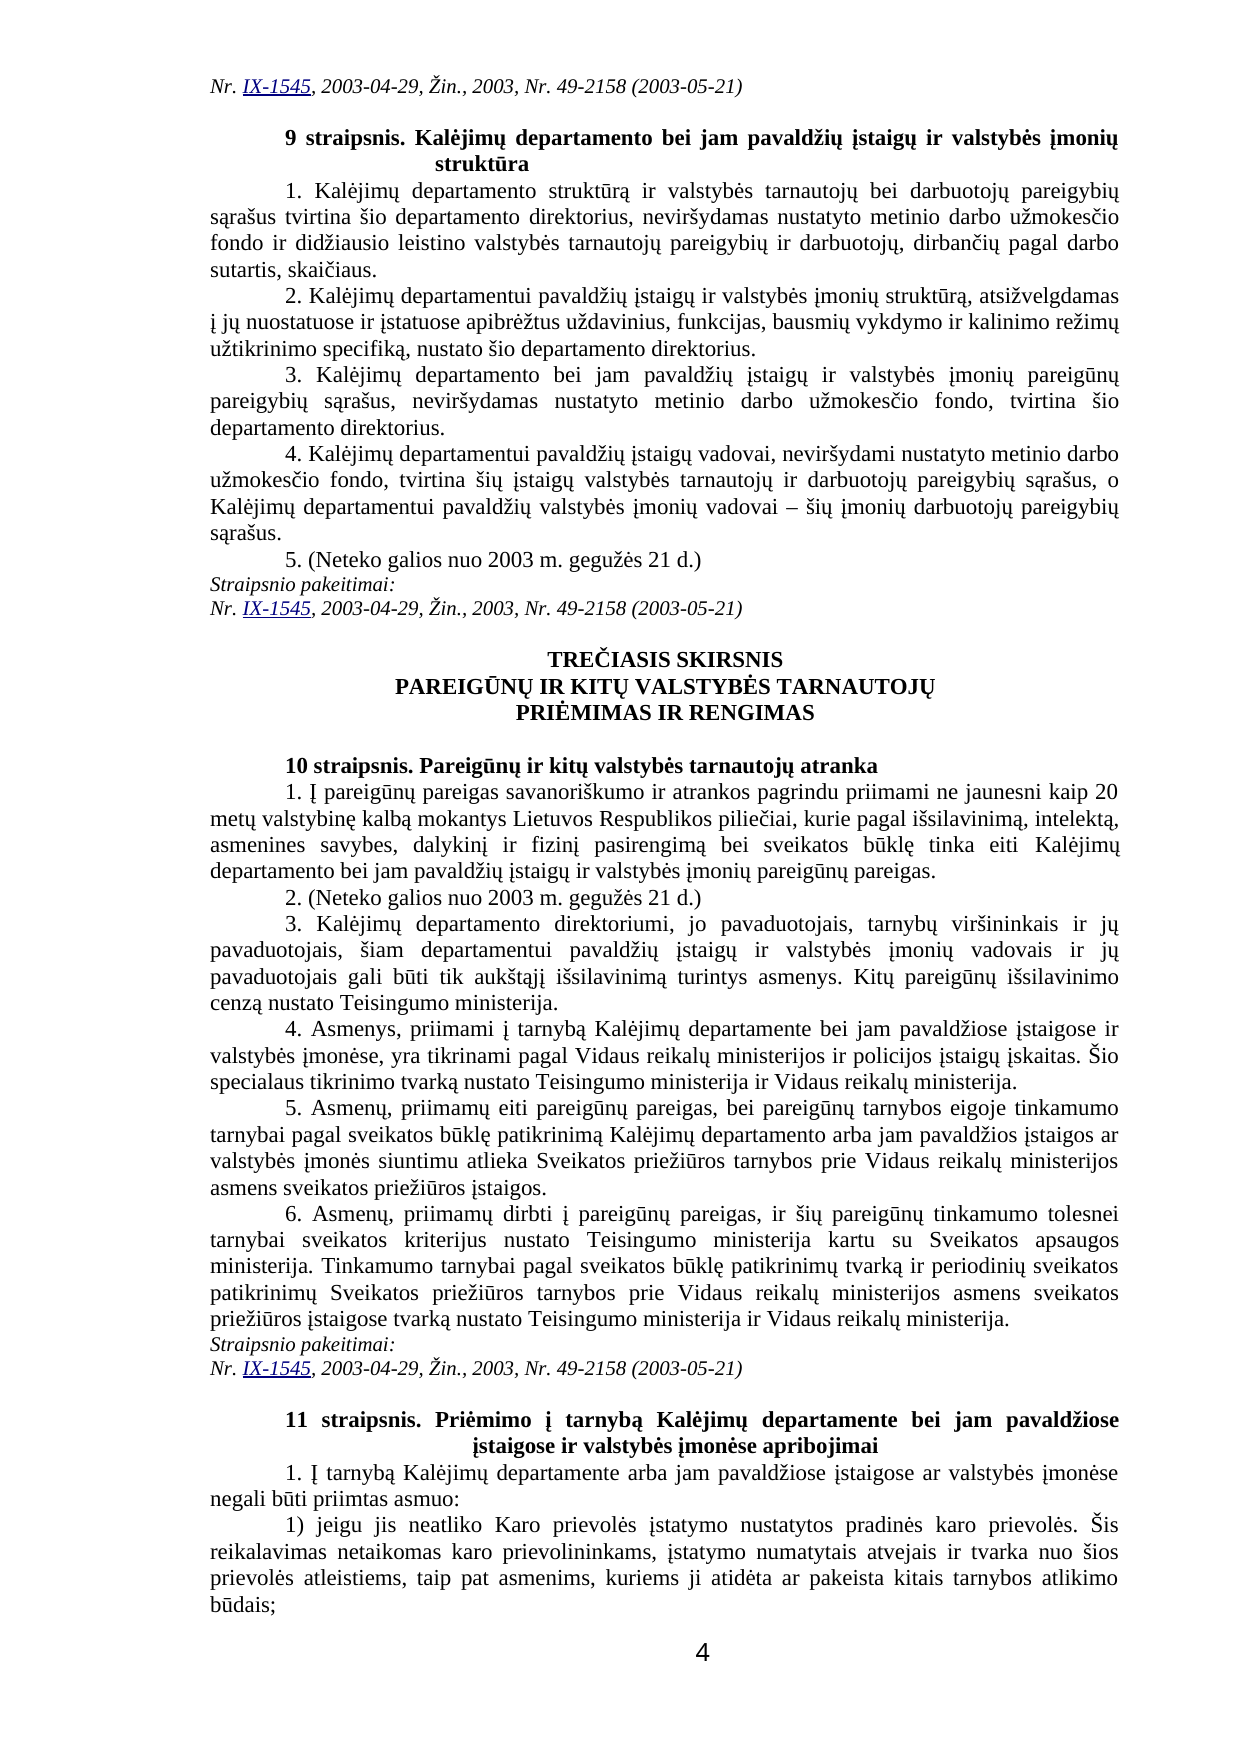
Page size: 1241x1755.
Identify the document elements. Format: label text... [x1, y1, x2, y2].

text 1. Į tarnybą Kalėjimų departamente arba jam pavaldžiose įstaigose ar valstybės įmonėse negali būti priimtas asmuo: [210, 1459, 1120, 1512]
subtitle TREČIASIS SKIRSNIS [210, 646, 1120, 673]
text Straipsnio pakeitimai: [210, 572, 1120, 596]
text 5. Asmenų, priimamų eiti pareigūnų pareigas, bei pareigūnų tarnybos eigoje tinkamumo tarnybai pagal sveikatos būklę patikrinimą Kalėjimų departamento arba jam pavaldžios įstaigos ar valstybės įmonės siuntimu atlieka Sveikatos priežiūros tarnybos prie Vidaus reikalų ministerijos asmens sveikatos priežiūros įstaigos. [210, 1094, 1120, 1200]
text PRIĖMIMAS IR RENGIMAS [210, 699, 1120, 726]
text Nr. IX-1545, 2003-04-29, Žin., 2003, Nr. 49-2158 (2003-05-21) [210, 1356, 1120, 1380]
text Straipsnio pakeitimai: [210, 1332, 1120, 1356]
text PAREIGŪNŲ IR KITŲ VALSTYBĖS TARNAUTOJŲ [210, 673, 1120, 699]
text 3. Kalėjimų departamento bei jam pavaldžių įstaigų ir valstybės įmonių pareigūnų pareigybių sąrašus, neviršydamas nustatyto metinio darbo užmokesčio fondo, tvirtina šio departamento direktorius. [210, 361, 1120, 440]
text Nr. IX-1545, 2003-04-29, Žin., 2003, Nr. 49-2158 (2003-05-21) [210, 73, 1120, 98]
text 9 straipsnis. Kalėjimų departamento bei jam pavaldžių įstaigų ir valstybės įmonių struktūra [285, 124, 1120, 177]
text 5. (Neteko galios nuo 2003 m. gegužės 21 d.) [210, 546, 1120, 572]
text 11 straipsnis. Priėmimo į tarnybą Kalėjimų departamente bei jam pavaldžiose įstaigose ir valstybės įmonėse apribojimai [285, 1406, 1120, 1459]
text 6. Asmenų, priimamų dirbti į pareigūnų pareigas, ir šių pareigūnų tinkamumo tolesnei tarnybai sveikatos kriterijus nustato Teisingumo ministerija kartu su Sveikatos apsaugos ministerija. Tinkamumo tarnybai pagal sveikatos būklę patikrinimų tvarką ir periodinių sveikatos patikrinimų Sveikatos priežiūros tarnybos prie Vidaus reikalų ministerijos asmens sveikatos priežiūros įstaigose tvarką nustato Teisingumo ministerija ir Vidaus reikalų ministerija. [210, 1200, 1120, 1332]
text 4. Asmenys, priimami į tarnybą Kalėjimų departamente bei jam pavaldžiose įstaigose ir valstybės įmonėse, yra tikrinami pagal Vidaus reikalų ministerijos ir policijos įstaigų įskaitas. Šio specialaus tikrinimo tvarką nustato Teisingumo ministerija ir Vidaus reikalų ministerija. [210, 1015, 1120, 1094]
text 1. Į pareigūnų pareigas savanoriškumo ir atrankos pagrindu priimami ne jaunesni kaip 20 metų valstybinę kalbą mokantys Lietuvos Respublikos piliečiai, kurie pagal išsilavinimą, intelektą, asmenines savybes, dalykinį ir fizinį pasirengimą bei sveikatos būklę tinka eiti Kalėjimų departamento bei jam pavaldžių įstaigų ir valstybės įmonių pareigūnų pareigas. [210, 778, 1120, 884]
text 2. Kalėjimų departamentui pavaldžių įstaigų ir valstybės įmonių struktūrą, atsižvelgdamas į jų nuostatuose ir įstatuose apibrėžtus uždavinius, funkcijas, bausmių vykdymo ir kalinimo režimų užtikrinimo specifiką, nustato šio departamento direktorius. [210, 282, 1120, 361]
text 1. Kalėjimų departamento struktūrą ir valstybės tarnautojų bei darbuotojų pareigybių sąrašus tvirtina šio departamento direktorius, neviršydamas nustatyto metinio darbo užmokesčio fondo ir didžiausio leistino valstybės tarnautojų pareigybių ir darbuotojų, dirbančių pagal darbo sutartis, skaičiaus. [210, 177, 1120, 282]
text Nr. IX-1545, 2003-04-29, Žin., 2003, Nr. 49-2158 (2003-05-21) [210, 596, 1120, 620]
text 3. Kalėjimų departamento direktoriumi, jo pavaduotojais, tarnybų viršininkais ir jų pavaduotojais, šiam departamentui pavaldžių įstaigų ir valstybės įmonių vadovais ir jų pavaduotojais gali būti tik aukštąjį išsilavinimą turintys asmenys. Kitų pareigūnų išsilavinimo cenzą nustato Teisingumo ministerija. [210, 910, 1120, 1015]
text 1) jeigu jis neatliko Karo prievolės įstatymo nustatytos pradinės karo prievolės. Šis reikalavimas netaikomas karo prievolininkams, įstatymo numatytais atvejais ir tvarka nuo šios prievolės atleistiems, taip pat asmenims, kuriems ji atidėta ar pakeista kitais tarnybos atlikimo būdais; [210, 1512, 1120, 1617]
text 10 straipsnis. Pareigūnų ir kitų valstybės tarnautojų atranka [210, 752, 1120, 778]
text 2. (Neteko galios nuo 2003 m. gegužės 21 d.) [210, 884, 1120, 910]
text 4. Kalėjimų departamentui pavaldžių įstaigų vadovai, neviršydami nustatyto metinio darbo užmokesčio fondo, tvirtina šių įstaigų valstybės tarnautojų ir darbuotojų pareigybių sąrašus, o Kalėjimų departamentui pavaldžių valstybės įmonių vadovai – šių įmonių darbuotojų pareigybių sąrašus. [210, 440, 1120, 546]
